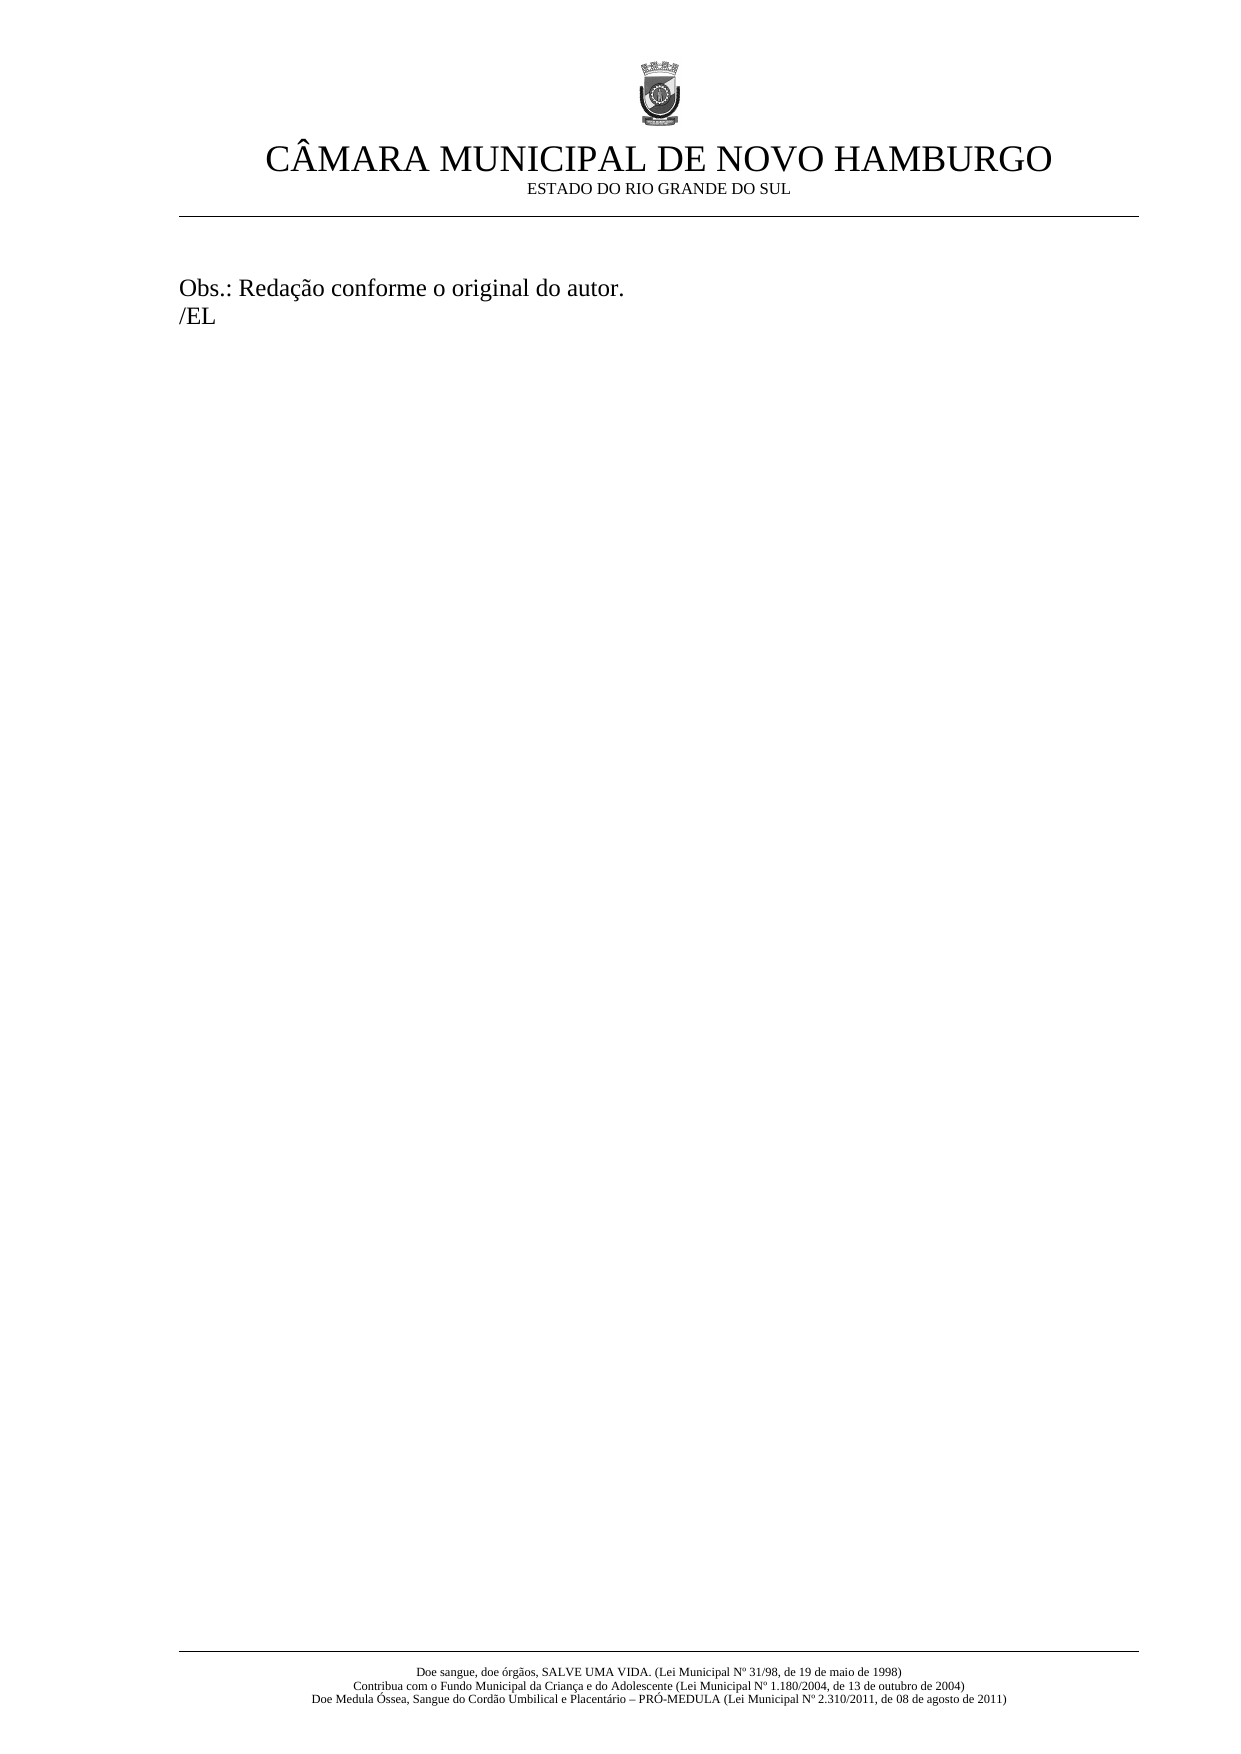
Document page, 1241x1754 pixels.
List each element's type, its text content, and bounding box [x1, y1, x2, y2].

text /EL [179, 302, 1139, 330]
text Obs.: Redação conforme o original do autor. [179, 274, 1139, 302]
